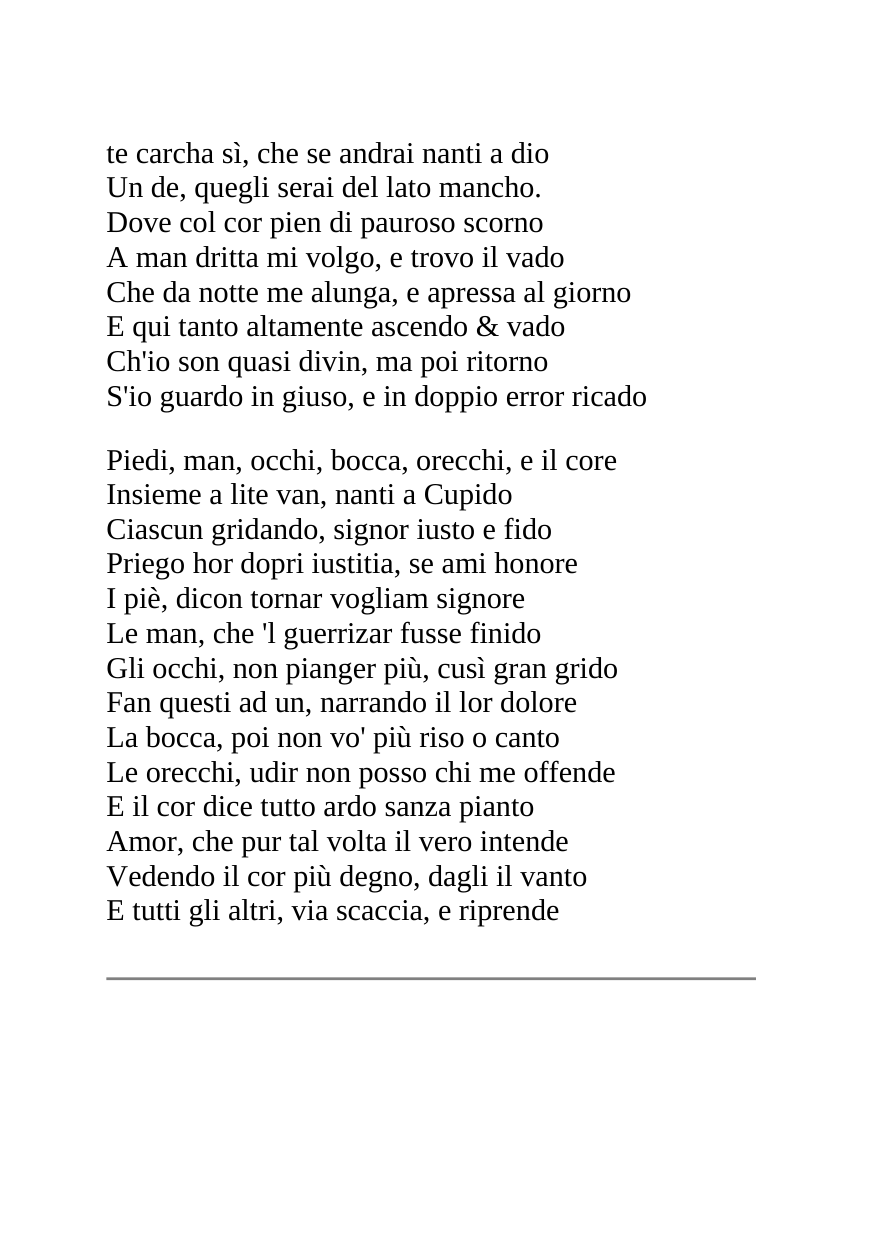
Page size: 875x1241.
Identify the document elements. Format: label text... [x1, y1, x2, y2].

text te carcha sì, che se andrai nanti a dio Un de, quegli serai del lato mancho. Dove col cor pien di pauroso scorno A man dritta mi volgo, e trovo il vado Che da notte me alunga, e apressa al giorno E qui tanto altamente ascendo & vado Ch'io son quasi divin, ma poi ritorno S'io guardo in giuso, e in doppio error ricado [106, 135, 768, 412]
text Piedi, man, occhi, bocca, orecchi, e il core Insieme a lite van, nanti a Cupido Ciascun gridando, signor iusto e fido Priego hor dopri iustitia, se ami honore I piè, dicon tornar vogliam signore Le man, che 'l guerrizar fusse finido Gli occhi, non pianger più, cusì gran grido Fan questi ad un, narrando il lor dolore La bocca, poi non vo' più riso o canto Le orecchi, udir non posso chi me offende E il cor dice tutto ardo sanza pianto Amor, che pur tal volta il vero intende Vedendo il cor più degno, dagli il vanto E tutti gli altri, via scaccia, e riprende [106, 442, 768, 927]
